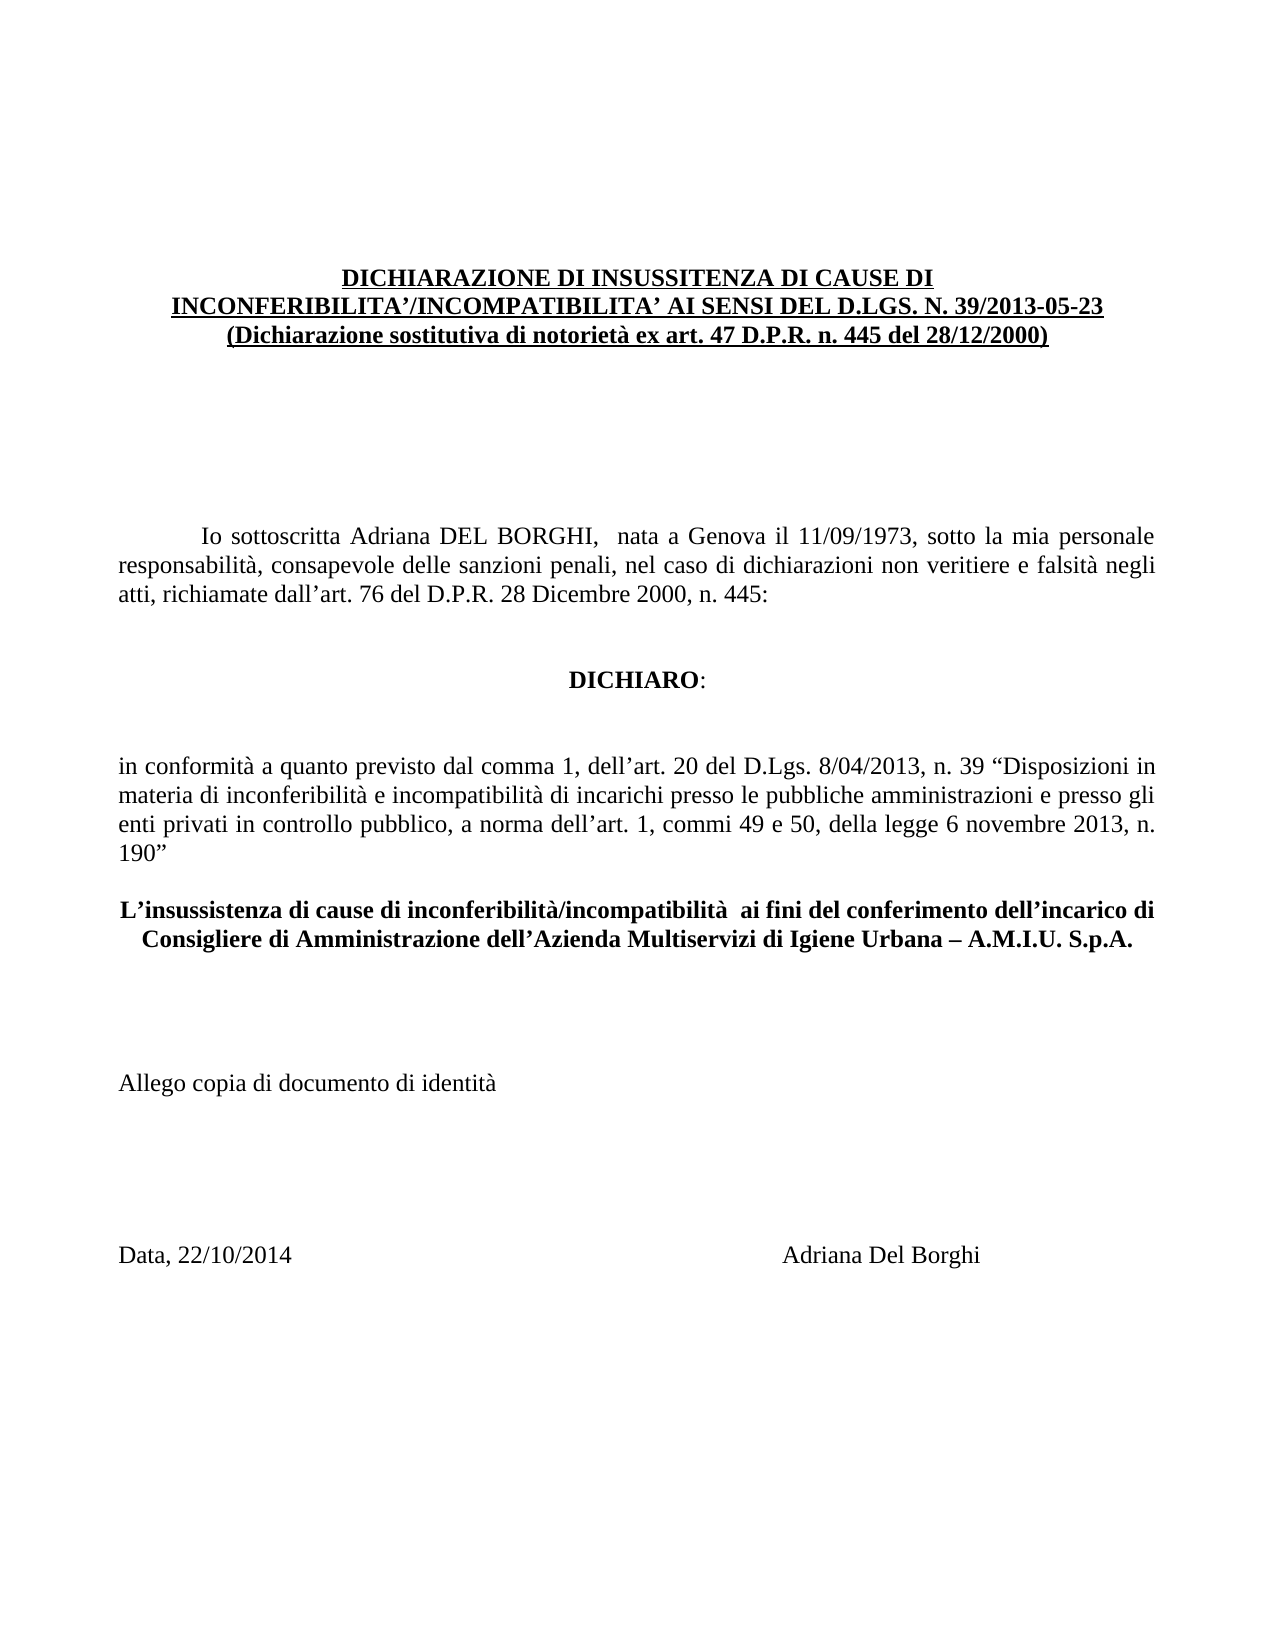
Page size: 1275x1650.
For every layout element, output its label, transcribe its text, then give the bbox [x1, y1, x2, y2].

text DICHIARAZIONE DI INSUSSITENZA DI CAUSE DI INCONFERIBILITA’/INCOMPATIBILITA’ AI SENSI DEL D.LGS. N. 39/2013-05-23 [118, 263, 1157, 320]
text Io sottoscritta Adriana DEL BORGHI, nata a Genova il 11/09/1973, sotto la mia personale responsabilità, consapevole delle sanzioni penali, nel caso di dichiarazioni non veritiere e falsità negli atti, richiamate dall’art. 76 del D.P.R. 28 Dicembre 2000, n. 445: [118, 521, 1157, 608]
text in conformità a quanto previsto dal comma 1, dell’art. 20 del D.Lgs. 8/04/2013, n. 39 “Disposizioni in materia di inconferibilità e incompatibilità di incarichi presso le pubbliche amministrazioni e presso gli enti privati in controllo pubblico, a norma dell’art. 1, commi 49 e 50, della legge 6 novembre 2013, n. 190” [118, 751, 1157, 866]
text (Dichiarazione sostitutiva di notorietà ex art. 47 D.P.R. n. 445 del 28/12/2000) [118, 320, 1157, 349]
text Data, 22/10/2014 Adriana Del Borghi [118, 1240, 1157, 1269]
text Allego copia di documento di identità [118, 1068, 1157, 1096]
text DICHIARO: [118, 665, 1157, 694]
text L’insussistenza di cause di inconferibilità/incompatibilità ai fini del conferimento dell’incarico di Consigliere di Amministrazione dell’Azienda Multiservizi di Igiene Urbana – A.M.I.U. S.p.A. [118, 895, 1157, 953]
